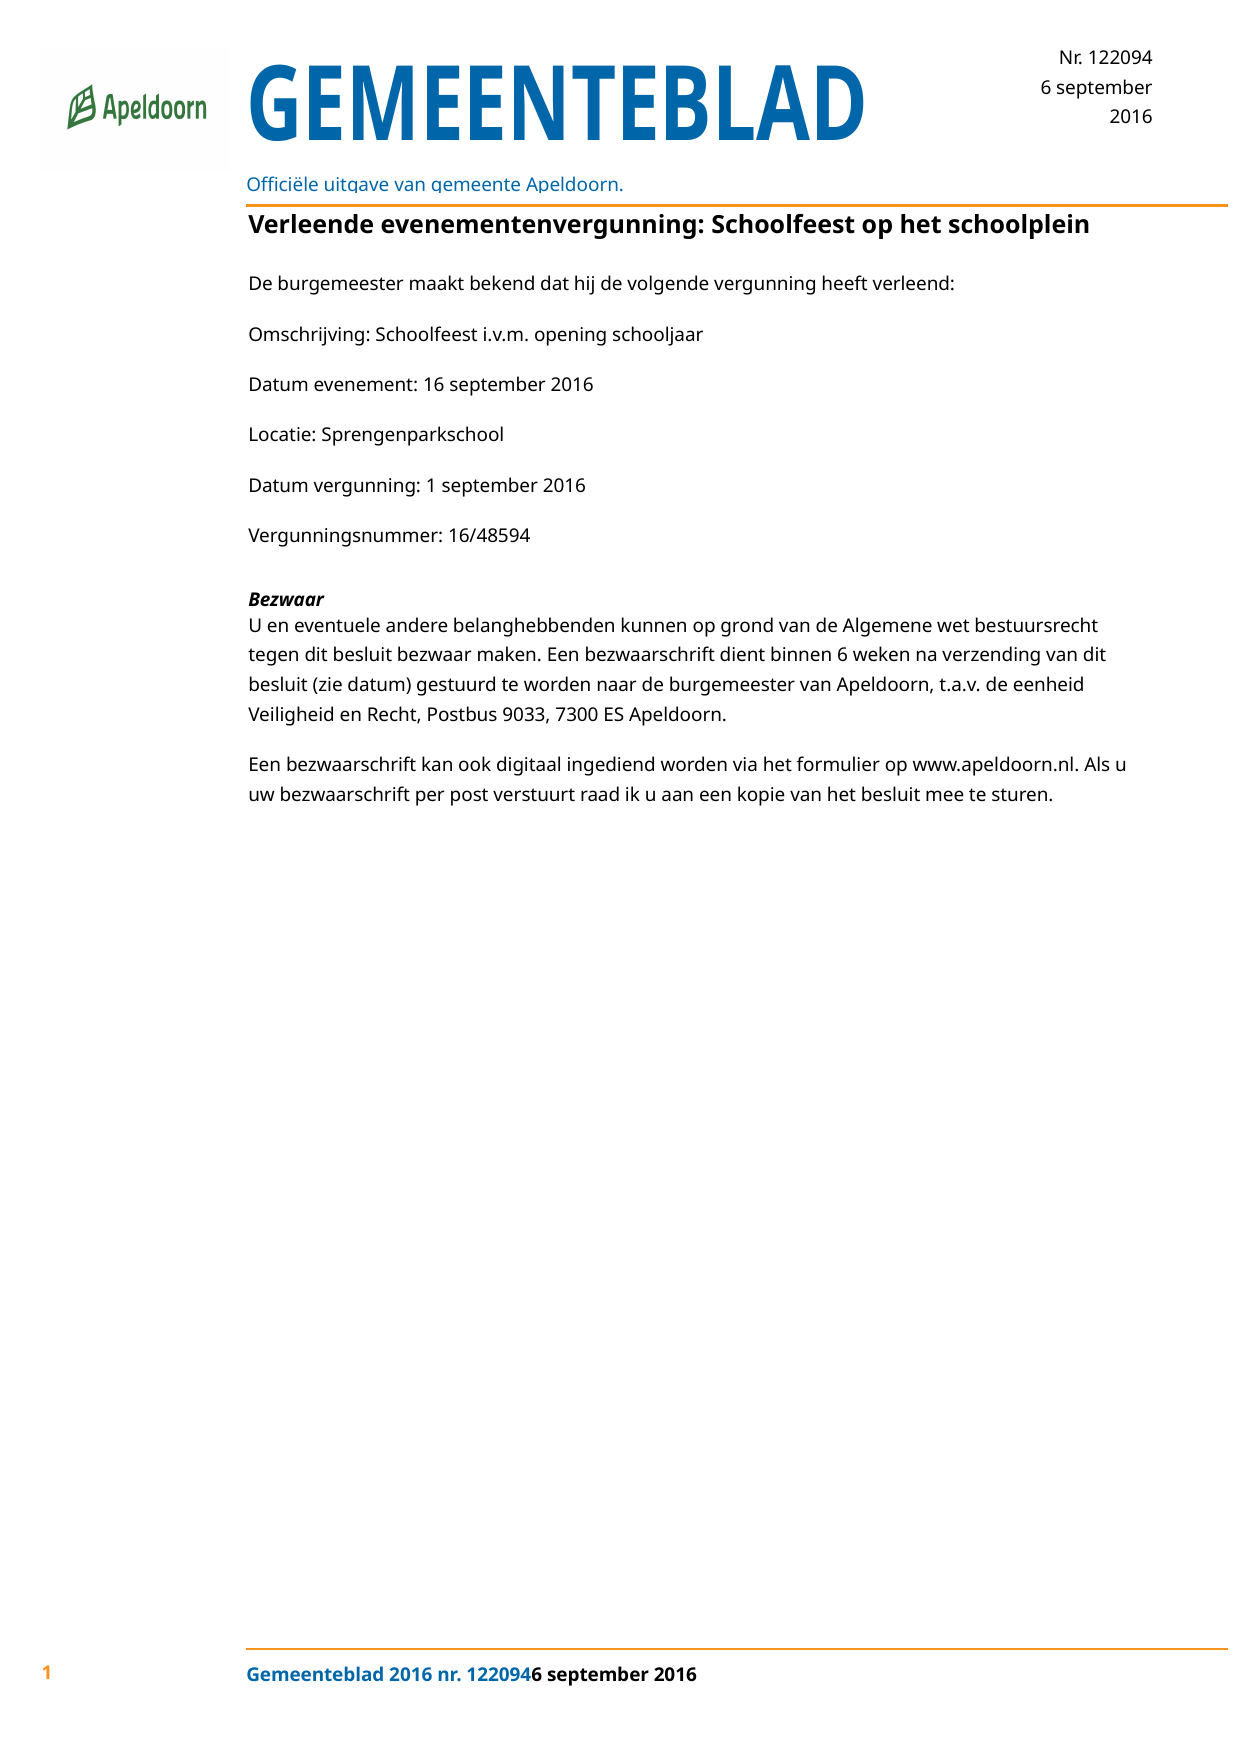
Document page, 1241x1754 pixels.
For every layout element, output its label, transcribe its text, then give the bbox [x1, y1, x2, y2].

picture [41, 47, 231, 172]
text Verleende evenementenvergunning: Schoolfeest op het schoolplein [248, 207, 1152, 241]
text Datum evenement: 16 september 2016 [248, 371, 1152, 397]
text De burgemeester maakt bekend dat hij de volgende vergunning heeft verleend: [248, 270, 1152, 296]
text Omschrijving: Schoolfeest i.v.m. opening schooljaar [248, 321, 1152, 346]
text Datum vergunning: 1 september 2016 [248, 472, 1152, 498]
text Locatie: Sprengenparkschool [248, 422, 1152, 447]
text Vergunningsnummer: 16/48594 [248, 522, 1152, 548]
text Bezwaar [248, 586, 1152, 612]
text U en eventuele andere belanghebbenden kunnen op grond van de Algemene wet bestuursrecht tegen dit besluit bezwaar maken. Een bezwaarschrift dient binnen 6 weken na verzending van dit besluit (zie datum) gestuurd te worden naar de burgemeester van Apeldoorn, t.a.v. de eenheid Veiligheid en Recht, Postbus 9033, 7300 ES Apeldoorn. [248, 612, 1152, 727]
text Een bezwaarschrift kan ook digitaal ingediend worden via het formulier op www.apeldoorn.nl. Als u uw bezwaarschrift per post verstuurt raad ik u aan een kopie van het besluit mee te sturen. [248, 751, 1152, 807]
